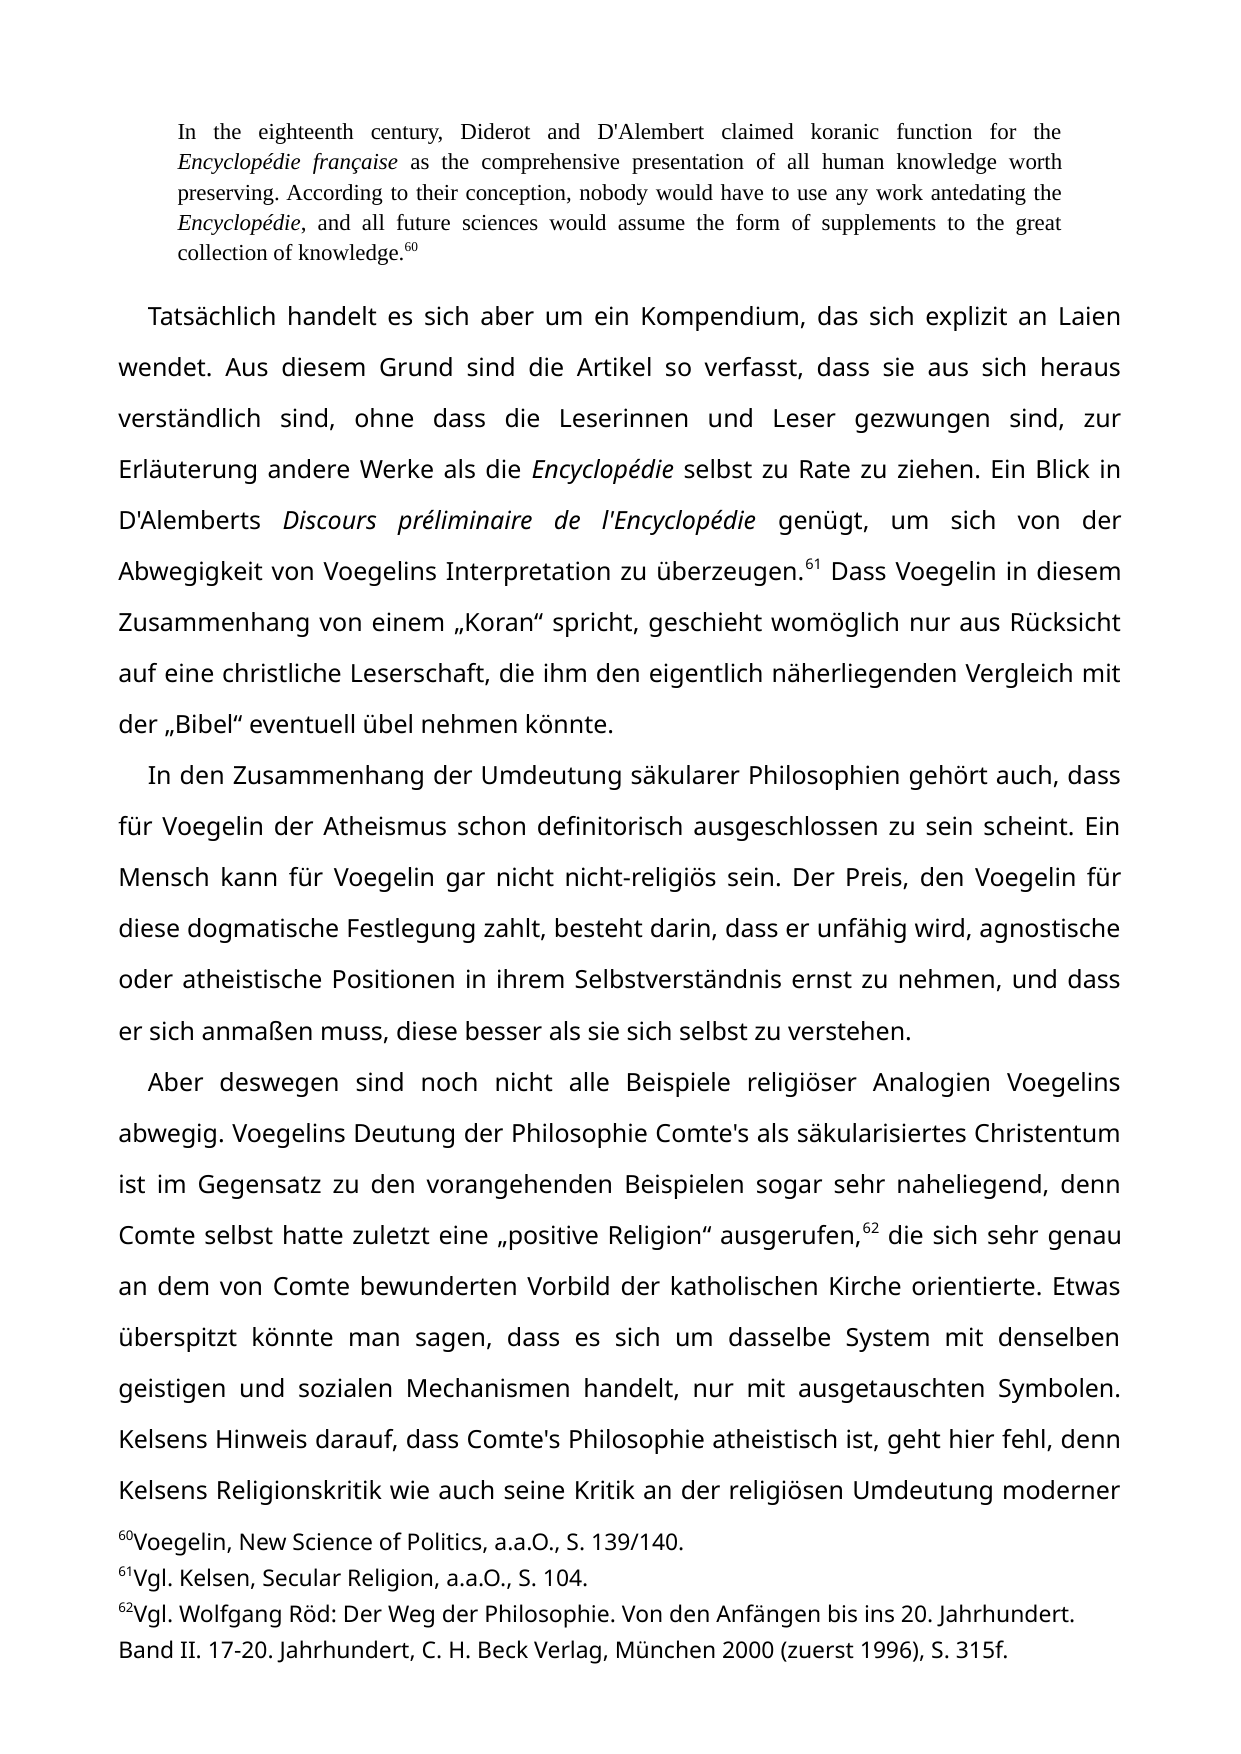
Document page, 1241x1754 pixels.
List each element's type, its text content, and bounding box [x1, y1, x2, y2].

text Vgl. Wolfgang Röd: Der Weg der Philosophie. Von den Anfängen bis ins 20. Jahrhundert. Band II. 17-20. Jahrhundert, C. H. Beck Verlag, München 2000 (zuerst 1996), S. 315f. [118, 1598, 1122, 1665]
text In the eighteenth century, Diderot and D'Alembert claimed koranic function for the Encyclopédie française as the comprehensive presentation of all human knowledge worth preserving. According to their conception, nobody would have to use any work antedating the Encyclopédie, and all future sciences would assume the form of supplements to the great collection of knowledge. [177, 118, 1063, 265]
text Aber deswegen sind noch nicht alle Beispiele religiöser Analogien Voegelins abwegig. Voegelins Deutung der Philosophie Comte's als säkularisiertes Christentum ist im Gegensatz zu den vorangehenden Beispielen sogar sehr naheliegend, denn Comte selbst hatte zuletzt eine „positive Religion“ ausgerufen, die sich sehr genau an dem von Comte bewunderten Vorbild der katholischen Kirche orientierte. Etwas überspitzt könnte man sagen, dass es sich um dasselbe System mit denselben geistigen und sozialen Mechanismen handelt, nur mit ausgetauschten Symbolen. Kelsens Hinweis darauf, dass Comte's Philosophie atheistisch ist, geht hier fehl, denn Kelsens Religionskritik wie auch seine Kritik an der religiösen Umdeutung moderner [118, 1064, 1122, 1507]
text In den Zusammenhang der Umdeutung säkularer Philosophien gehört auch, dass für Voegelin der Atheismus schon definitorisch ausgeschlossen zu sein scheint. Ein Mensch kann für Voegelin gar nicht nicht-religiös sein. Der Preis, den Voegelin für diese dogmatische Festlegung zahlt, besteht darin, dass er unfähig wird, agnostische oder atheistische Positionen in ihrem Selbstverständnis ernst zu nehmen, und dass er sich anmaßen muss, diese besser als sie sich selbst zu verstehen. [118, 758, 1122, 1047]
text Vgl. Kelsen, Secular Religion, a.a.O., S. 104. [118, 1562, 1122, 1593]
text Tatsächlich handelt es sich aber um ein Kompendium, das sich explizit an Laien wendet. Aus diesem Grund sind die Artikel so verfasst, dass sie aus sich heraus verständlich sind, ohne dass die Leserinnen und Leser gezwungen sind, zur Erläuterung andere Werke als die Encyclopédie selbst zu Rate zu ziehen. Ein Blick in D'Alemberts Discours préliminaire de l'Encyclopédie genügt, um sich von der Abwegigkeit von Voegelins Interpretation zu überzeugen. Dass Voegelin in diesem Zusammenhang von einem „Koran“ spricht, geschieht womöglich nur aus Rücksicht auf eine christliche Leserschaft, die ihm den eigentlich näherliegenden Vergleich mit der „Bibel“ eventuell übel nehmen könnte. [118, 299, 1122, 741]
text Voegelin, New Science of Politics, a.a.O., S. 139/140. [118, 1526, 1122, 1558]
